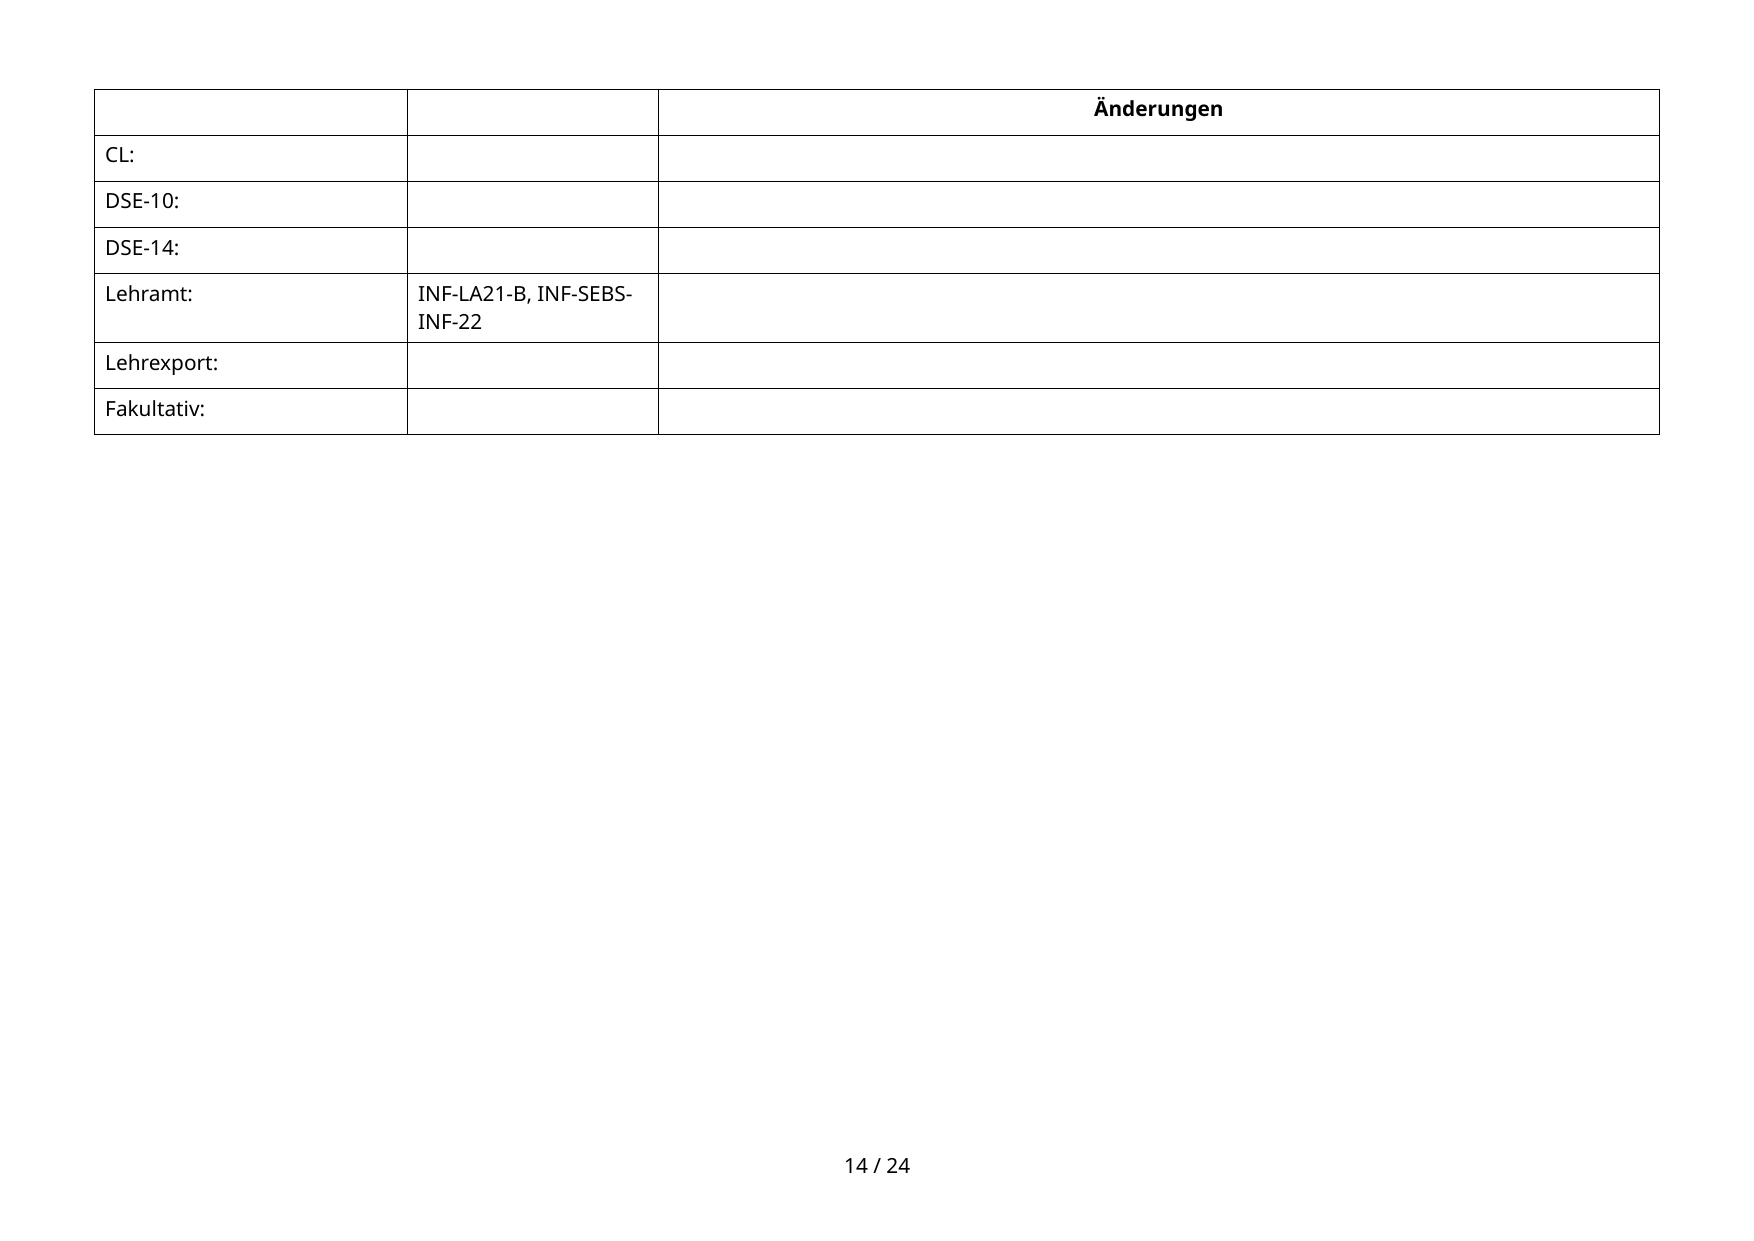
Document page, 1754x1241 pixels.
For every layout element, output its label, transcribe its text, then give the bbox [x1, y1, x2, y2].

table_header Änderungen [659, 90, 1659, 134]
table_cell [408, 136, 658, 181]
table_cell CL: [95, 136, 407, 181]
table_cell DSE-14: [95, 228, 407, 273]
table_cell Lehrexport: [95, 343, 407, 388]
table_cell Fakultativ: [95, 389, 407, 434]
table_header [408, 90, 658, 134]
table_cell [659, 274, 1659, 342]
table_cell [408, 182, 658, 227]
table_cell [408, 389, 658, 434]
table_cell Lehramt: [95, 274, 407, 342]
table_cell [659, 136, 1659, 181]
table_cell [659, 389, 1659, 434]
table_cell DSE-10: [95, 182, 407, 227]
table_cell [659, 228, 1659, 273]
table_cell [659, 182, 1659, 227]
table_header [95, 90, 407, 134]
table_cell [408, 343, 658, 388]
table_cell INF-LA21-B, INF-SEBS-INF-22 [408, 274, 658, 342]
table_cell [659, 343, 1659, 388]
table_cell [408, 228, 658, 273]
